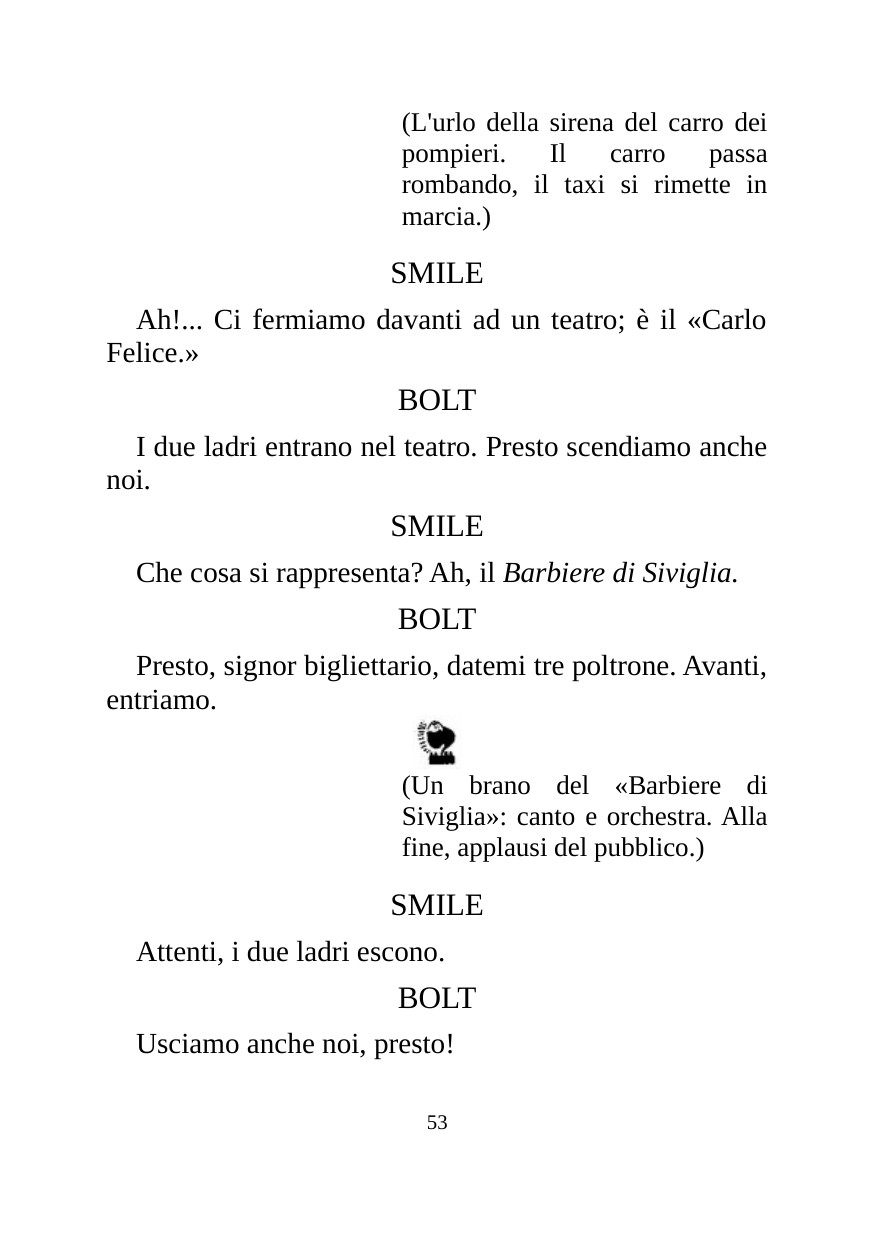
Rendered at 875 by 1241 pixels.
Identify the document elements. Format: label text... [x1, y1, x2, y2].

text Ah!... Ci fermiamo davanti ad un teatro; è il «Carlo Felice.» [106, 302, 768, 369]
text BOLT [106, 381, 768, 417]
text Usciamo anche noi, presto! [106, 1027, 768, 1060]
text SMILE [106, 886, 768, 922]
text Presto, signor bigliettario, datemi tre poltrone. Avanti, entriamo. [106, 648, 768, 715]
text BOLT [106, 601, 768, 636]
text BOLT [106, 979, 768, 1015]
text SMILE [106, 254, 768, 290]
text Attenti, i due ladri escono. [106, 934, 768, 967]
text Che cosa si rappresenta? Ah, il Barbiere di Siviglia. [106, 555, 768, 589]
text SMILE [106, 507, 768, 543]
text (L'urlo della sirena del carro dei pompieri. Il carro passa rombando, il taxi si rimette in marcia.) [402, 106, 768, 231]
text I due ladri entrano nel teatro. Presto scendiamo anche noi. [106, 429, 768, 496]
text (Un brano del «Barbiere di Siviglia»: canto e orchestra. Alla fine, applausi del pubblico.) [402, 727, 768, 862]
